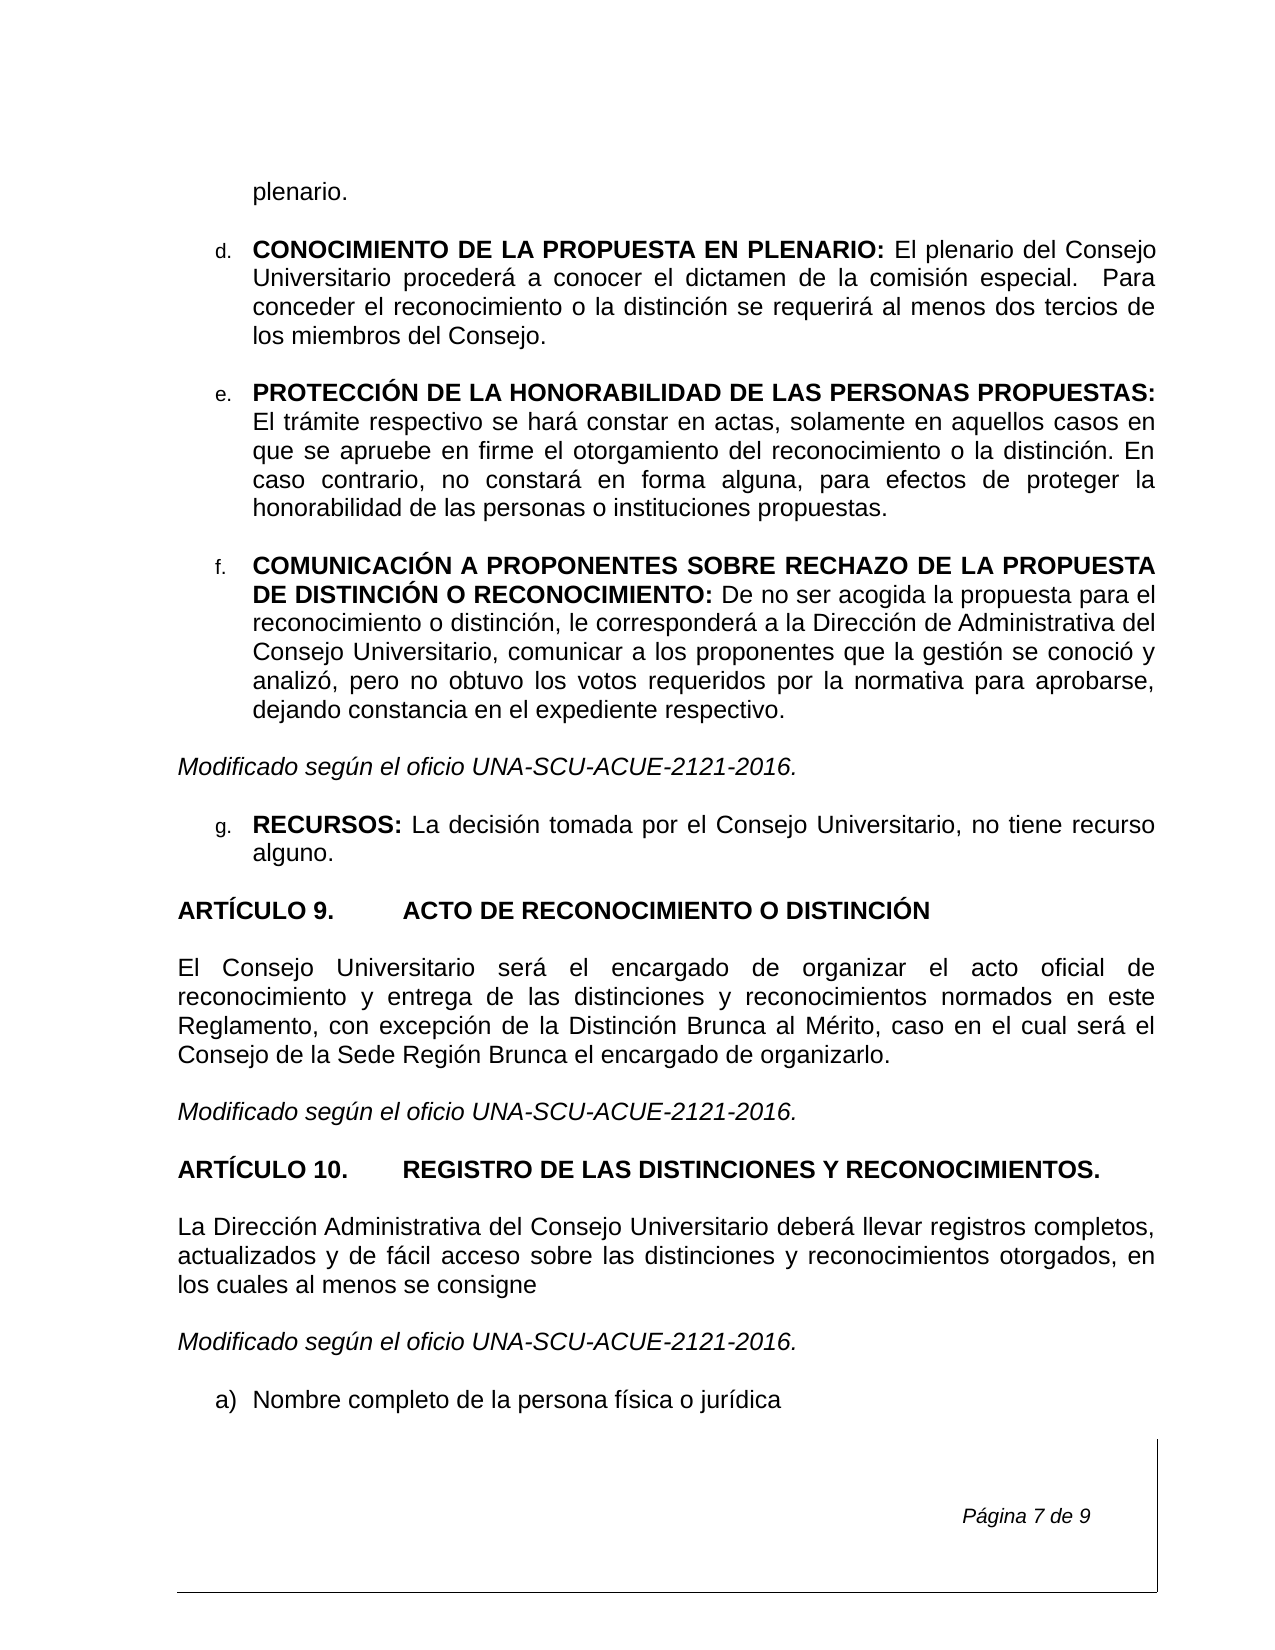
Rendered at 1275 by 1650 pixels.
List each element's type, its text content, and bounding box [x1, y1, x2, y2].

text La Dirección Administrativa del Consejo Universitario deberá llevar registros completos, actualizados y de fácil acceso sobre las distinciones y reconocimientos otorgados, en los cuales al menos se consigne [177, 1212, 1157, 1298]
text ARTÍCULO 9. ACTO DE RECONOCIMIENTO O DISTINCIÓN [177, 896, 1157, 925]
list PROTECCIÓN DE LA HONORABILIDAD DE LAS PERSONAS PROPUESTAS: El trámite respectivo se hará constar en actas, solamente en aquellos casos en que se apruebe en firme el otorgamiento del reconocimiento o la distinción. En caso contrario, no constará en forma alguna, para efectos de proteger la honorabilidad de las personas o instituciones propuestas. [215, 378, 1157, 522]
list CONOCIMIENTO DE LA PROPUESTA EN PLENARIO: El plenario del Consejo Universitario procederá a conocer el dictamen de la comisión especial. Para conceder el reconocimiento o la distinción se requerirá al menos dos tercios de los miembros del Consejo. [215, 235, 1157, 350]
text Modificado según el oficio UNA-SCU-ACUE-2121-2016. [177, 1097, 1157, 1126]
list plenario. [215, 177, 1157, 206]
text Modificado según el oficio UNA-SCU-ACUE-2121-2016. [177, 752, 1157, 781]
text ARTÍCULO 10. REGISTRO DE LAS DISTINCIONES Y RECONOCIMIENTOS. [177, 1155, 1157, 1183]
list COMUNICACIÓN A PROPONENTES SOBRE RECHAZO DE LA PROPUESTA DE DISTINCIÓN O RECONOCIMIENTO: De no ser acogida la propuesta para el reconocimiento o distinción, le corresponderá a la Dirección de Administrativa del Consejo Universitario, comunicar a los proponentes que la gestión se conoció y analizó, pero no obtuvo los votos requeridos por la normativa para aprobarse, dejando constancia en el expediente respectivo. [215, 551, 1157, 723]
text El Consejo Universitario será el encargado de organizar el acto oficial de reconocimiento y entrega de las distinciones y reconocimientos normados en este Reglamento, con excepción de la Distinción Brunca al Mérito, caso en el cual será el Consejo de la Sede Región Brunca el encargado de organizarlo. [177, 953, 1157, 1068]
list RECURSOS: La decisión tomada por el Consejo Universitario, no tiene recurso alguno. [215, 810, 1157, 867]
list Nombre completo de la persona física o jurídica [215, 1385, 1157, 1413]
text Modificado según el oficio UNA-SCU-ACUE-2121-2016. [177, 1327, 1157, 1356]
